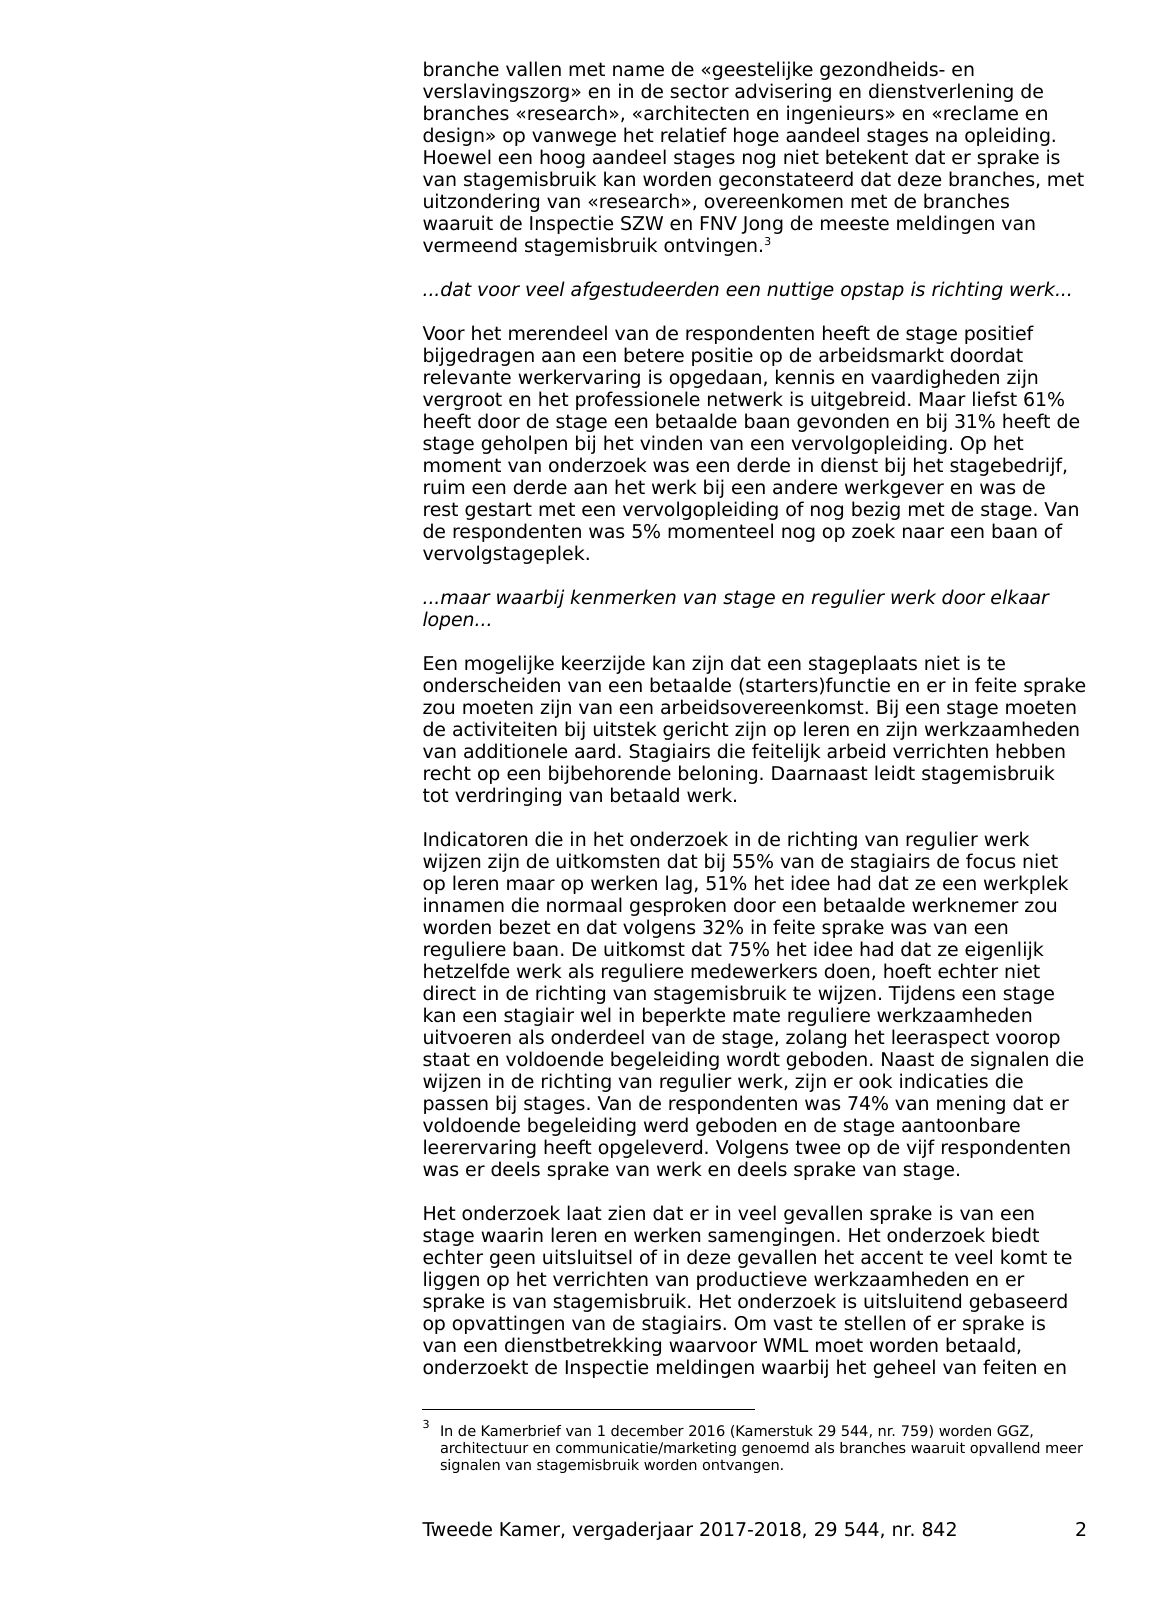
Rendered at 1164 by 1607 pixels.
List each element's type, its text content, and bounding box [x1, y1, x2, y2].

text Een mogelijke keerzijde kan zijn dat een stageplaats niet is te onderscheiden van een betaalde (starters)functie en er in feite sprake zou moeten zijn van een arbeidsovereenkomst. Bij een stage moeten de activiteiten bij uitstek gericht zijn op leren en zijn werkzaamheden van additionele aard. Stagiairs die feitelijk arbeid verrichten hebben recht op een bijbehorende beloning. Daarnaast leidt stagemisbruik tot verdringing van betaald werk. [422, 653, 1087, 807]
text Indicatoren die in het onderzoek in de richting van regulier werk wijzen zijn de uitkomsten dat bij 55% van de stagiairs de focus niet op leren maar op werken lag, 51% het idee had dat ze een werkplek innamen die normaal gesproken door een betaalde werknemer zou worden bezet en dat volgens 32% in feite sprake was van een reguliere baan. De uitkomst dat 75% het idee had dat ze eigenlijk hetzelfde werk als reguliere medewerkers doen, hoeft echter niet direct in de richting van stagemisbruik te wijzen. Tijdens een stage kan een stagiair wel in beperkte mate reguliere werkzaamheden uitvoeren als onderdeel van de stage, zolang het leeraspect voorop staat en voldoende begeleiding wordt geboden. Naast de signalen die wijzen in de richting van regulier werk, zijn er ook indicaties die passen bij stages. Van de respondenten was 74% van mening dat er voldoende begeleiding werd geboden en de stage aantoonbare leerervaring heeft opgeleverd. Volgens twee op de vijf respondenten was er deels sprake van werk en deels sprake van stage. [422, 829, 1087, 1181]
text Voor het merendeel van de respondenten heeft de stage positief bijgedragen aan een betere positie op de arbeidsmarkt doordat relevante werkervaring is opgedaan, kennis en vaardigheden zijn vergroot en het professionele netwerk is uitgebreid. Maar liefst 61% heeft door de stage een betaalde baan gevonden en bij 31% heeft de stage geholpen bij het vinden van een vervolgopleiding. Op het moment van onderzoek was een derde in dienst bij het stagebedrijf, ruim een derde aan het werk bij een andere werkgever en was de rest gestart met een vervolgopleiding of nog bezig met de stage. Van de respondenten was 5% momenteel nog op zoek naar een baan of vervolgstageplek. [422, 323, 1087, 565]
text In de Kamerbrief van 1 december 2016 (Kamerstuk 29 544, nr. 759) worden GGZ, architectuur en communicatie/marketing genoemd als branches waaruit opvallend meer signalen van stagemisbruik worden ontvangen. [422, 1418, 1087, 1474]
text Het onderzoek laat zien dat er in veel gevallen sprake is van een stage waarin leren en werken samengingen. Het onderzoek biedt echter geen uitsluitsel of in deze gevallen het accent te veel komt te liggen op het verrichten van productieve werkzaamheden en er sprake is van stagemisbruik. Het onderzoek is uitsluitend gebaseerd op opvattingen van de stagiairs. Om vast te stellen of er sprake is van een dienstbetrekking waarvoor WML moet worden betaald, onderzoekt de Inspectie meldingen waarbij het geheel van feiten en [422, 1203, 1087, 1379]
subtitle ...maar waarbij kenmerken van stage en regulier werk door elkaar lopen... [422, 587, 1087, 631]
text branche vallen met name de «geestelijke gezondheids- en verslavingszorg» en in de sector advisering en dienstverlening de branches «research», «architecten en ingenieurs» en «reclame en design» op vanwege het relatief hoge aandeel stages na opleiding. Hoewel een hoog aandeel stages nog niet betekent dat er sprake is van stagemisbruik kan worden geconstateerd dat deze branches, met uitzondering van «research», overeenkomen met de branches waaruit de Inspectie SZW en FNV Jong de meeste meldingen van vermeend stagemisbruik ontvingen. [422, 59, 1087, 257]
subtitle ...dat voor veel afgestudeerden een nuttige opstap is richting werk... [422, 279, 1087, 301]
